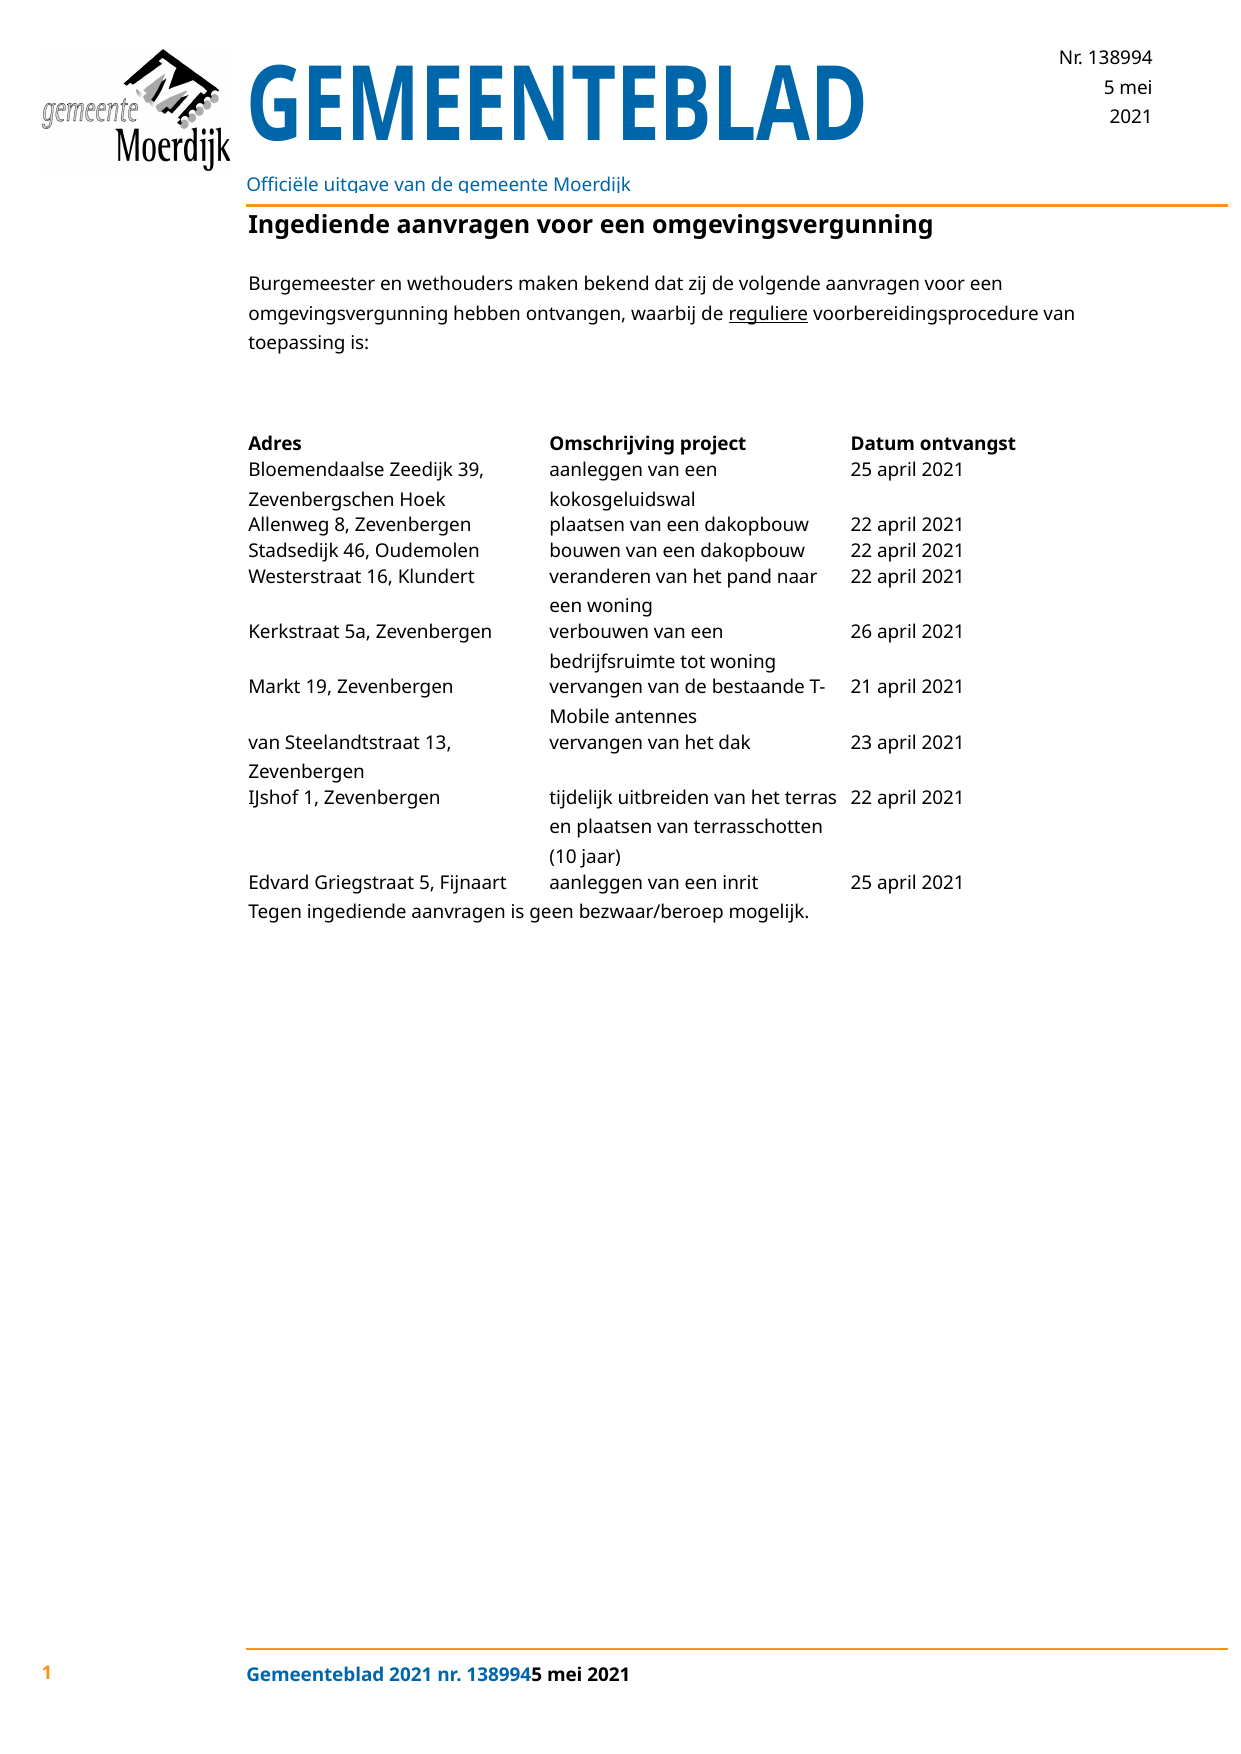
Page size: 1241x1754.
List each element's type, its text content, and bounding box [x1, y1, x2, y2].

text Ingediende aanvragen voor een omgevingsvergunning [248, 207, 1152, 241]
picture [41, 47, 231, 172]
table_cell van Steelandtstraat 13, Zevenbergen [248, 729, 549, 784]
table_header Datum ontvangst [850, 430, 1152, 456]
table_cell Kerkstraat 5a, Zevenbergen [248, 618, 549, 673]
table_header Adres [248, 430, 549, 456]
table_cell Edvard Griegstraat 5, Fijnaart [248, 869, 549, 895]
table_cell Stadsedijk 46, Oudemolen [248, 537, 549, 563]
table_cell 26 april 2021 [850, 618, 1152, 673]
table_cell aanleggen van een inrit [549, 869, 850, 895]
table_cell 25 april 2021 [850, 456, 1152, 511]
text Tegen ingediende aanvragen is geen bezwaar/beroep mogelijk. [248, 898, 1152, 924]
table_cell Westerstraat 16, Klundert [248, 563, 549, 618]
table_cell 25 april 2021 [850, 869, 1152, 895]
table_cell 22 april 2021 [850, 511, 1152, 537]
table_cell 22 april 2021 [850, 563, 1152, 618]
table_cell IJshof 1, Zevenbergen [248, 784, 549, 869]
table_cell tijdelijk uitbreiden van het terras en plaatsen van terrasschotten (10 jaar) [549, 784, 850, 869]
table_cell vervangen van de bestaande T-Mobile antennes [549, 674, 850, 729]
table_cell plaatsen van een dakopbouw [549, 511, 850, 537]
table_cell veranderen van het pand naar een woning [549, 563, 850, 618]
table_cell 23 april 2021 [850, 729, 1152, 784]
table_cell 22 april 2021 [850, 784, 1152, 869]
table_cell Bloemendaalse Zeedijk 39, Zevenbergschen Hoek [248, 456, 549, 511]
table_cell 22 april 2021 [850, 537, 1152, 563]
table_cell bouwen van een dakopbouw [549, 537, 850, 563]
table_header Omschrijving project [549, 430, 850, 456]
table_cell Allenweg 8, Zevenbergen [248, 511, 549, 537]
table_cell 21 april 2021 [850, 674, 1152, 729]
table_cell verbouwen van een bedrijfsruimte tot woning [549, 618, 850, 673]
text Burgemeester en wethouders maken bekend dat zij de volgende aanvragen voor een omgevingsvergunning hebben ontvangen, waarbij de reguliere voorbereidingsprocedure van toepassing is: [248, 270, 1152, 355]
table_cell aanleggen van een kokosgeluidswal [549, 456, 850, 511]
table_cell Markt 19, Zevenbergen [248, 674, 549, 729]
table_cell vervangen van het dak [549, 729, 850, 784]
